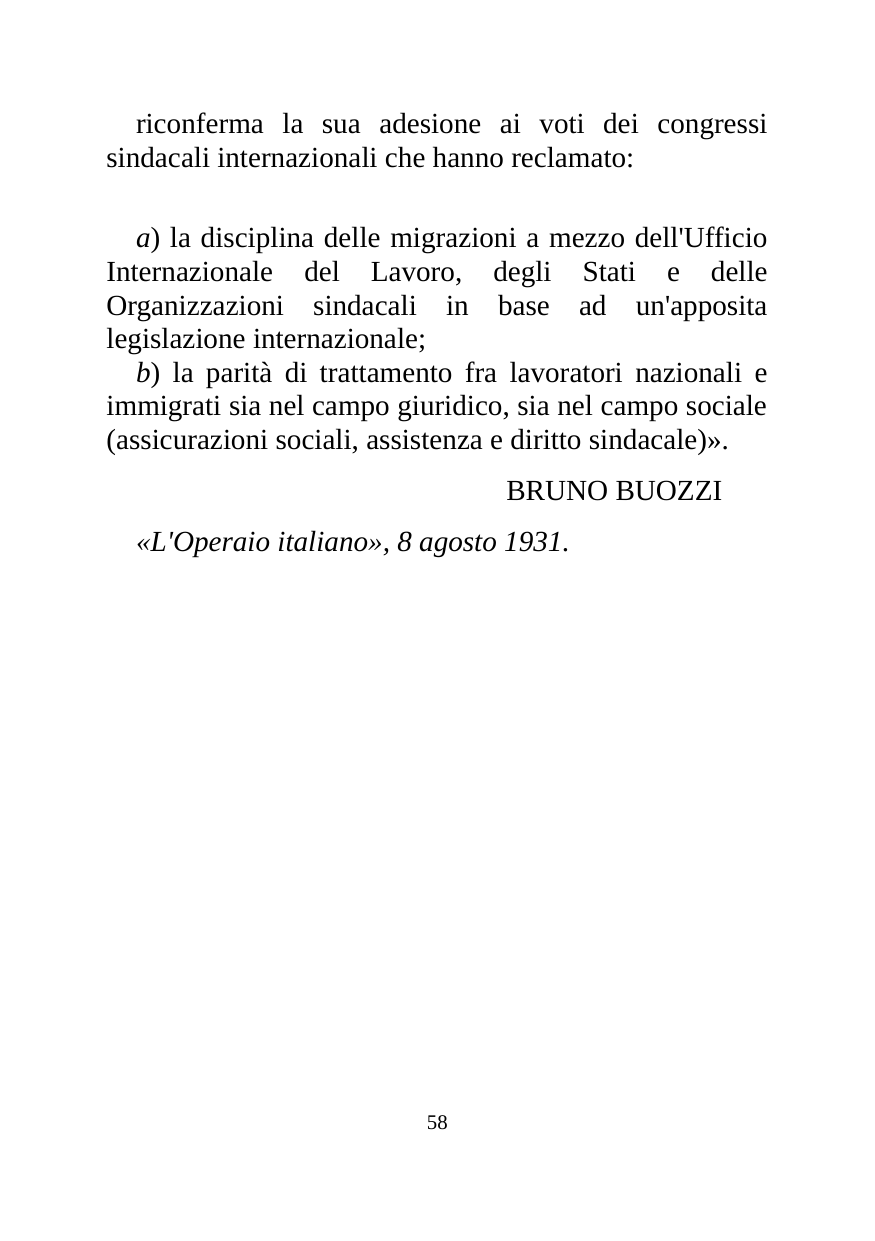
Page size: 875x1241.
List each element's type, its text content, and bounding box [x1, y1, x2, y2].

text BRUNO BUOZZI [461, 473, 768, 507]
text b) la parità di trattamento fra lavoratori nazionali e immigrati sia nel campo giuridico, sia nel campo sociale (assicurazioni sociali, assistenza e diritto sindacale)». [106, 355, 768, 455]
text a) la disciplina delle migrazioni a mezzo dell'Ufficio Internazionale del Lavoro, degli Stati e delle Organizzazioni sindacali in base ad un'apposita legislazione internazionale; [106, 221, 768, 355]
text riconferma la sua adesione ai voti dei congressi sindacali internazionali che hanno reclamato: [106, 106, 768, 173]
text «L'Operaio italiano», 8 agosto 1931. [106, 524, 768, 558]
